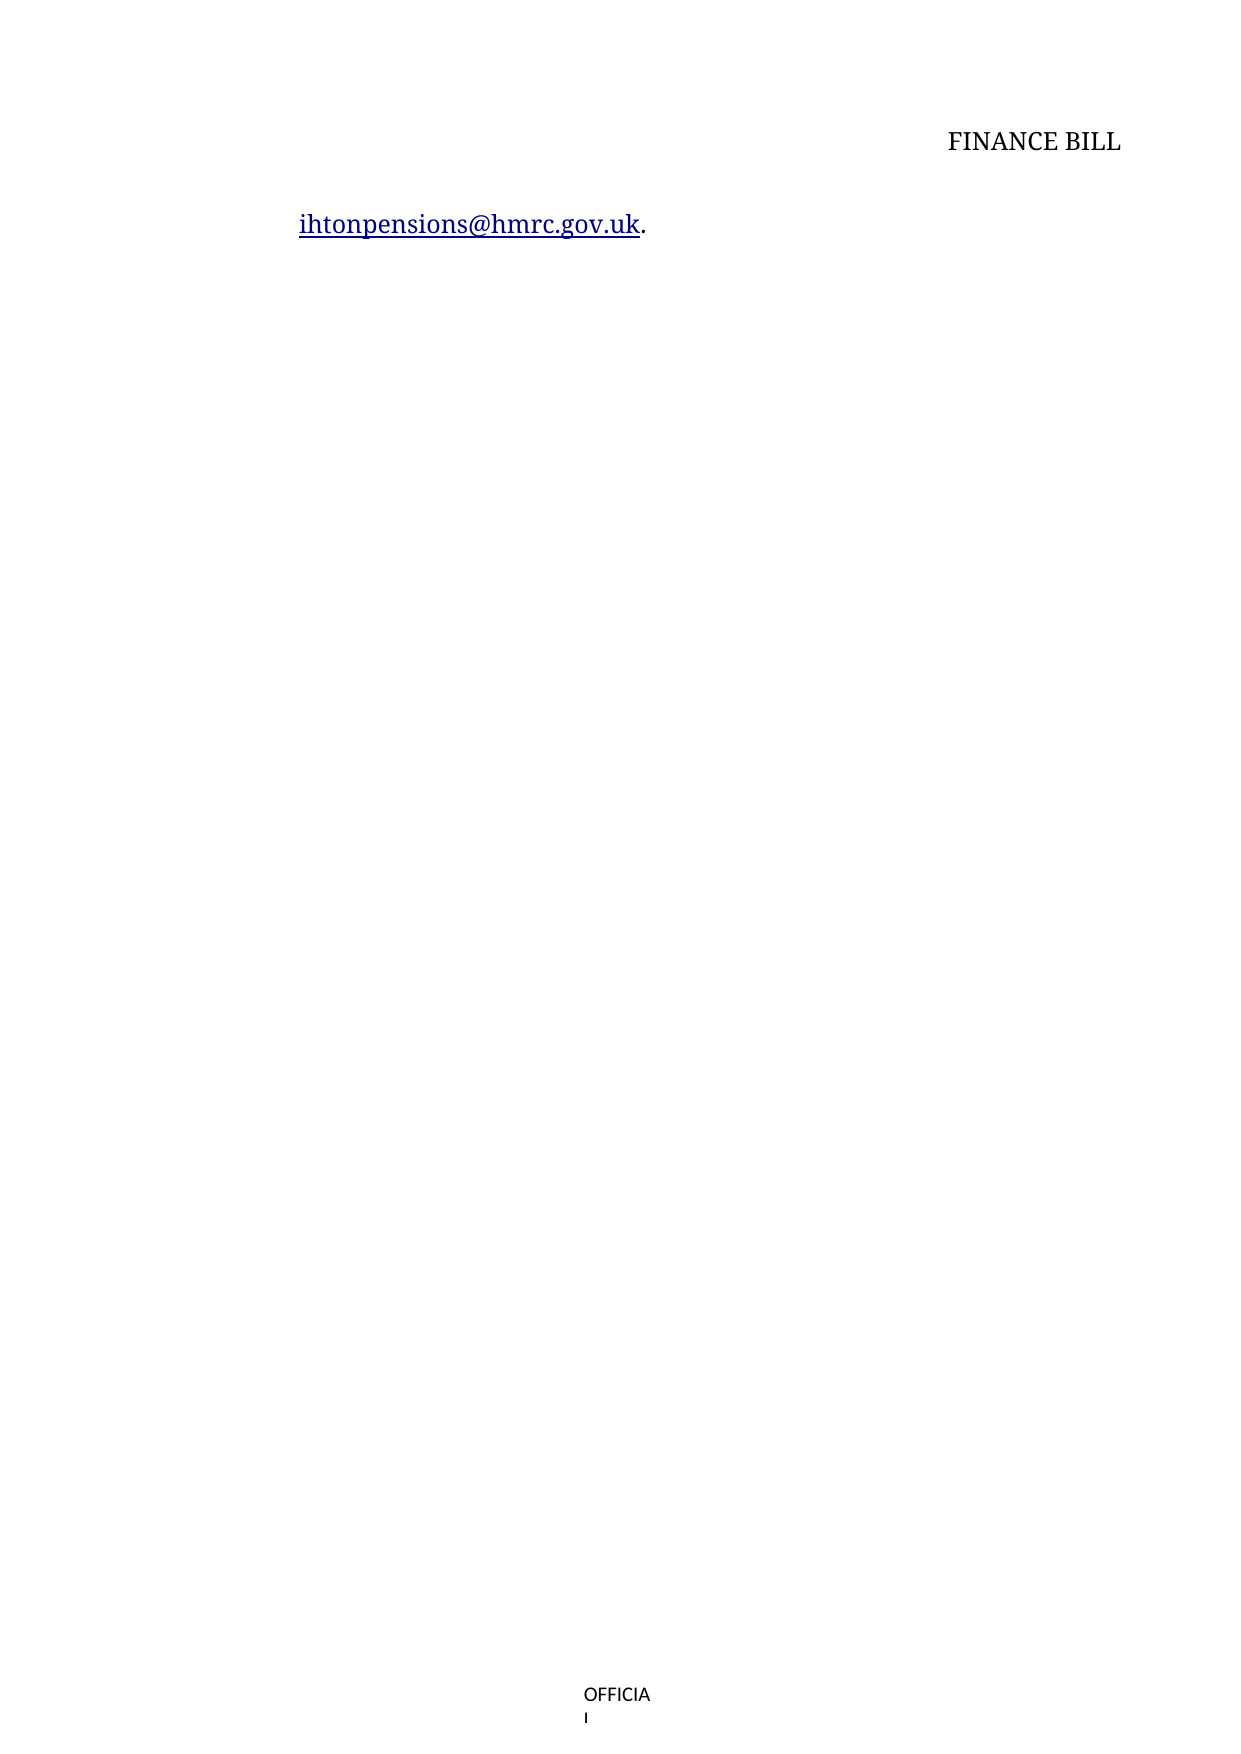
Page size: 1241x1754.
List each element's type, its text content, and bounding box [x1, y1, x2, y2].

list ihtonpensions@hmrc.gov.uk. [261, 207, 1053, 241]
